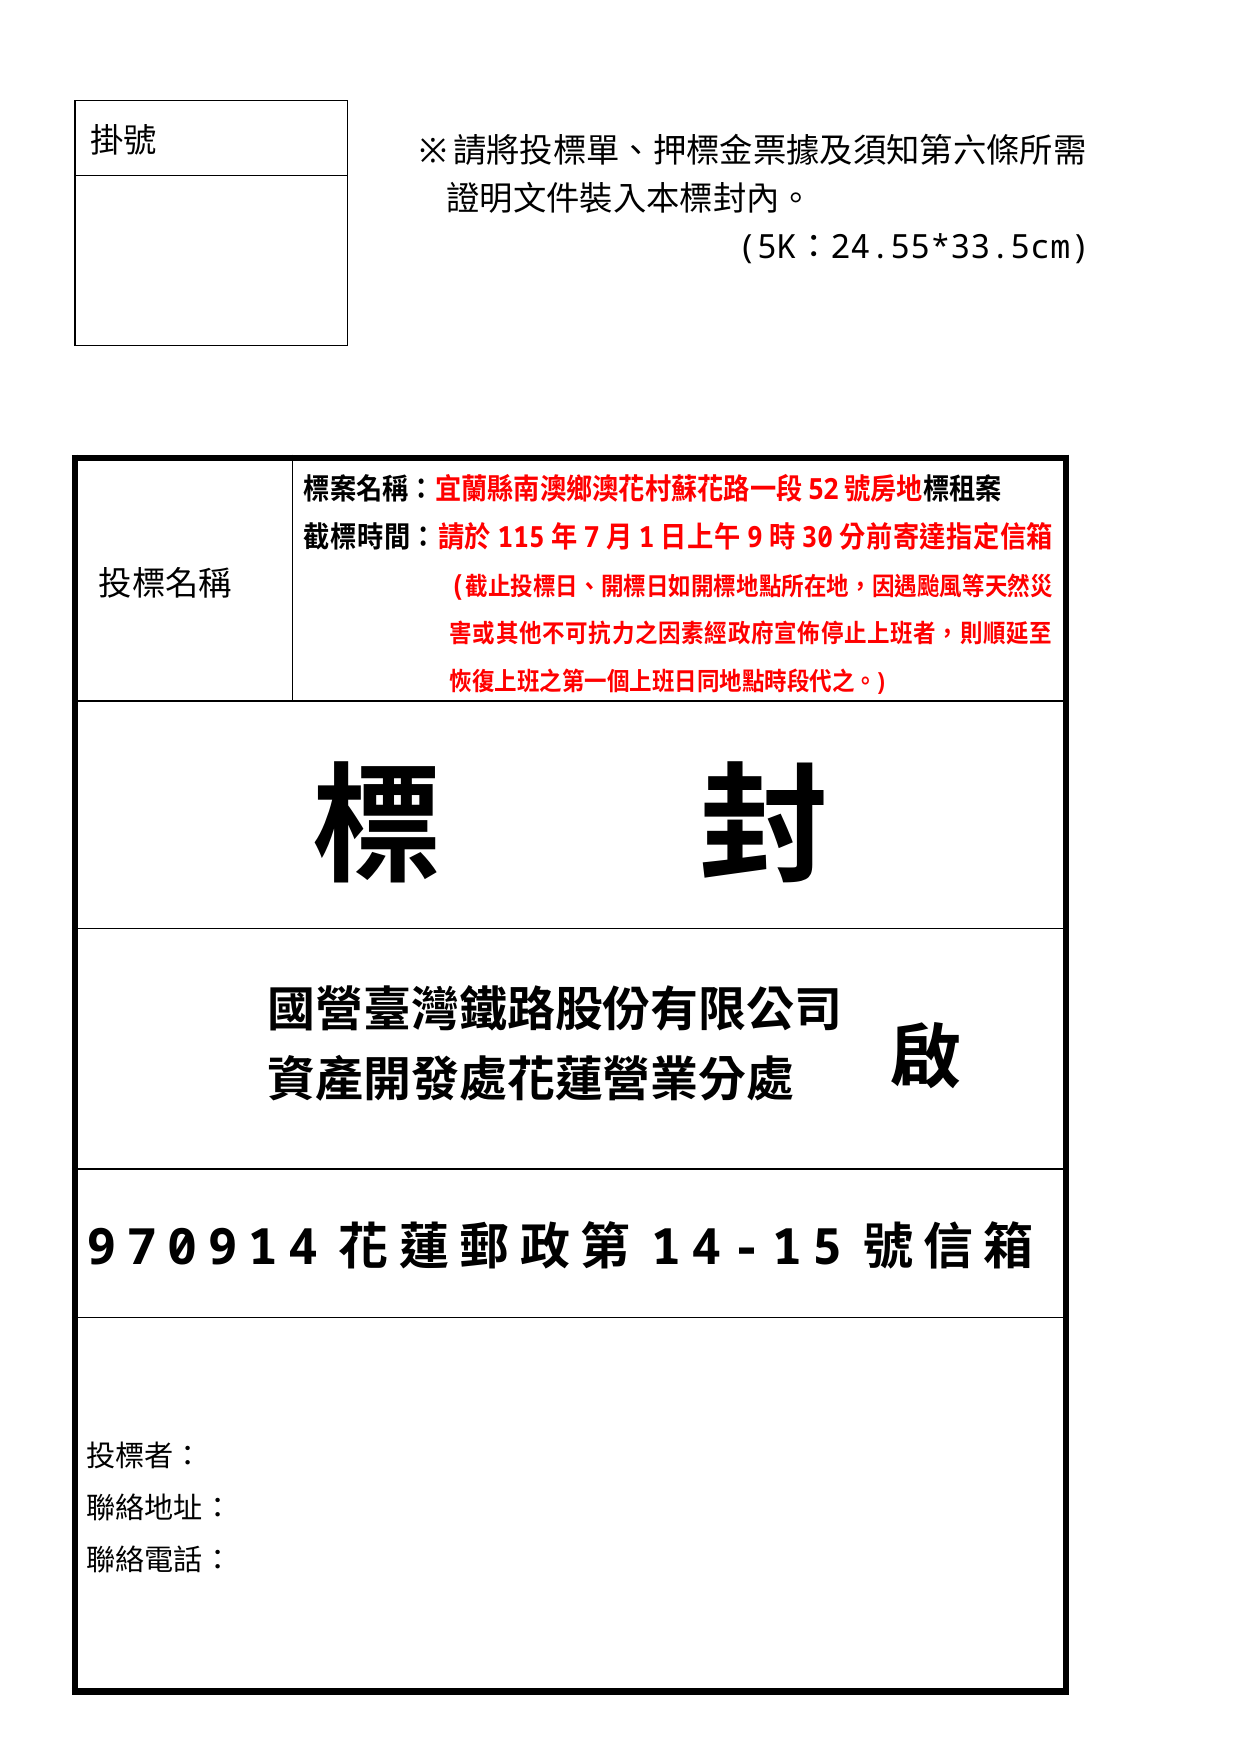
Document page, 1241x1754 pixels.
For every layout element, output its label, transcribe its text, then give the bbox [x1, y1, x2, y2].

table_header 掛號 [76, 101, 347, 175]
table_cell [76, 176, 347, 345]
table_cell 970914花蓮郵政第14-15號信箱 [78, 1170, 1063, 1317]
text (5K：24.55*33.5cm) [413, 220, 1090, 269]
text ※請將投標單、押標金票據及須知第六條所需 證明文件裝入本標封內。 [413, 124, 1090, 220]
table_cell 標 封 [78, 702, 1063, 928]
table_cell 投標者： 聯絡地址： 聯絡電話： [78, 1318, 1063, 1688]
table_cell 國營臺灣鐵路股份有限公司資產開發處花蓮營業分處 啟 [78, 929, 1063, 1168]
table_header 標案名稱：宜蘭縣南澳鄉澳花村蘇花路一段52號房地標租案 截標時間：請於115年7月1日上午9時30分前寄達指定信箱(截止投標日、開標日如開標地點所在地，因遇颱風等天然災害或其他不可抗力之因素經政府宣佈停止上班者，則順延至恢復上班之第一個上班日同地點時段代之。) [293, 461, 1063, 700]
table_header 投標名稱 [78, 461, 292, 700]
